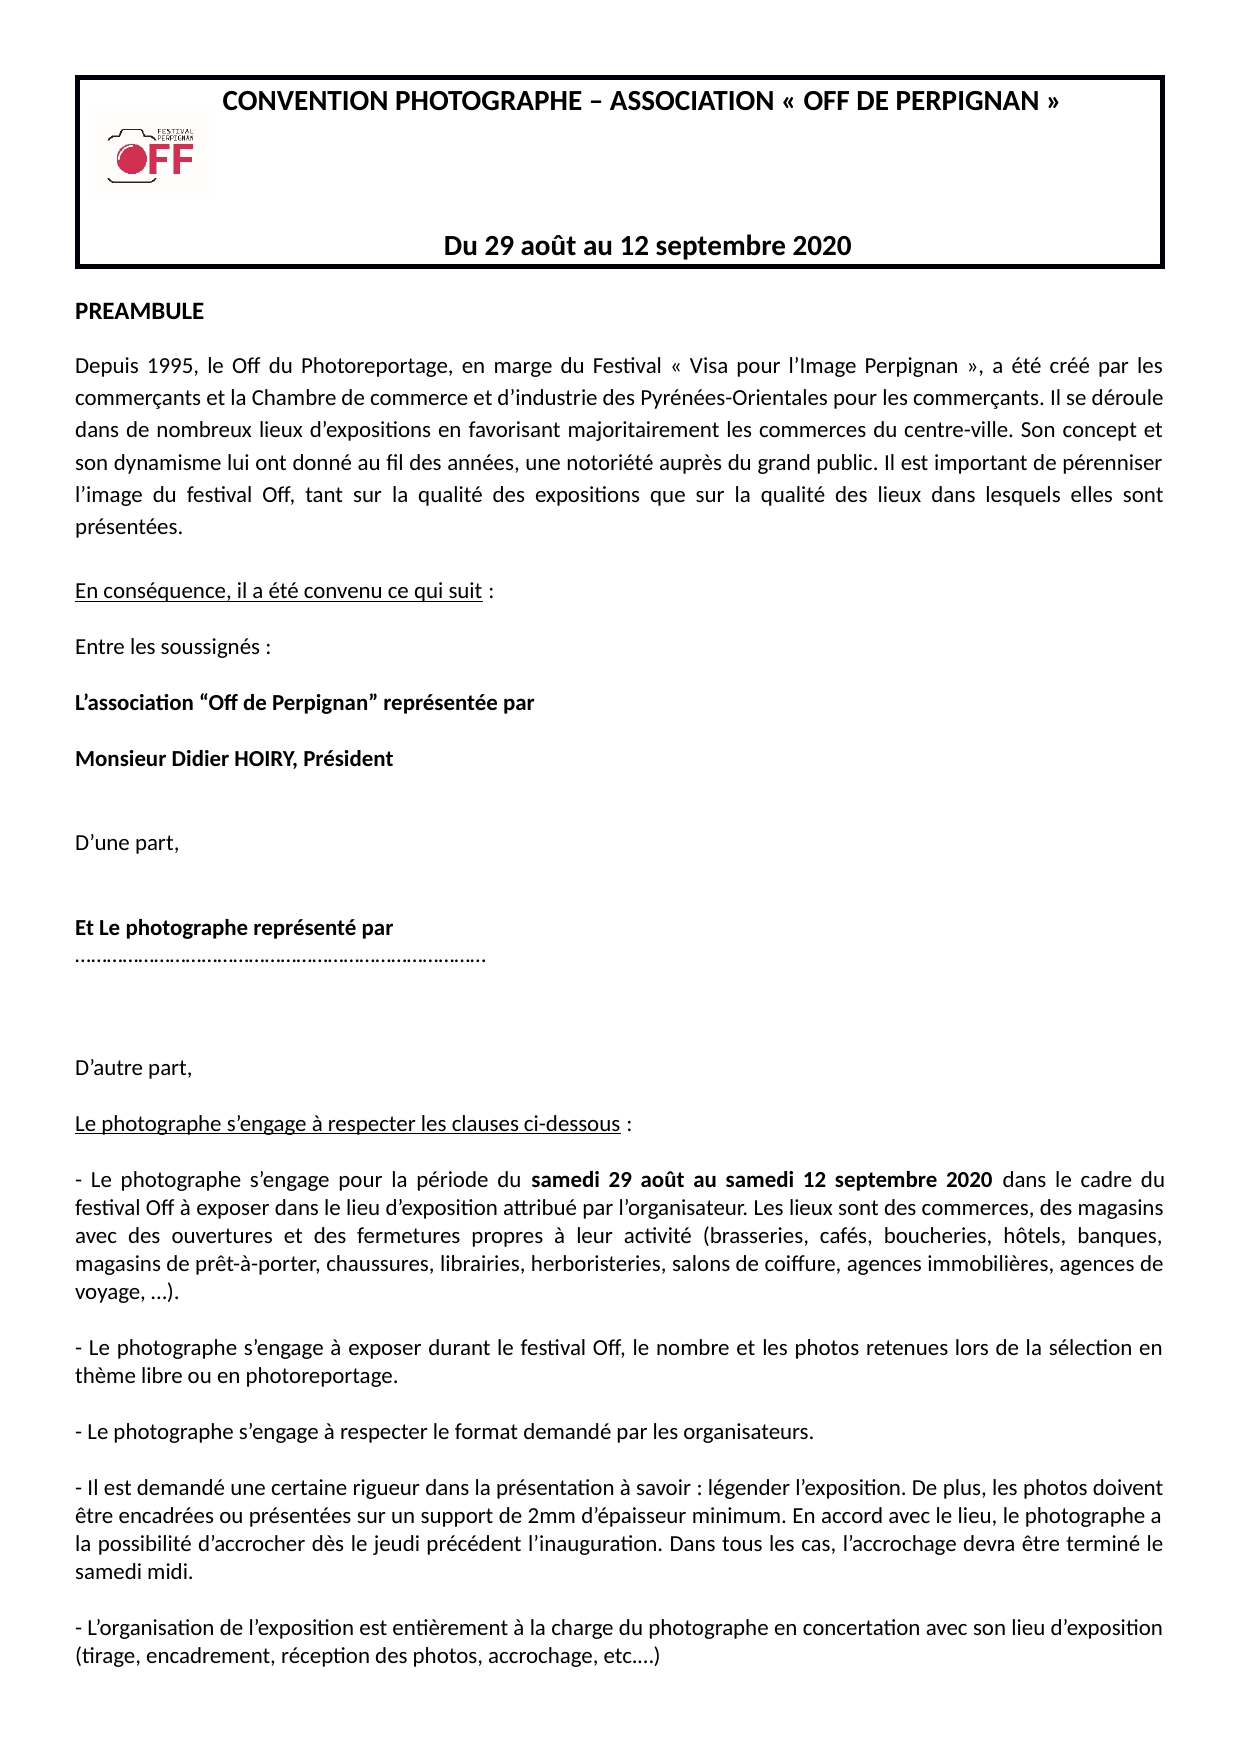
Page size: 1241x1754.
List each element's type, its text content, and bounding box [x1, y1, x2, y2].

text - Le photographe s’engage pour la période du samedi 29 août au samedi 12 septembre 2020 dans le cadre du festival Off à exposer dans le lieu d’exposition attribué par l’organisateur. Les lieux sont des commerces, des magasins avec des ouvertures et des fermetures propres à leur activité (brasseries, cafés, boucheries, hôtels, banques, magasins de prêt-à-porter, chaussures, librairies, herboristeries, salons de coiffure, agences immobilières, agences de voyage, …). [75, 1165, 1165, 1305]
text Du 29 août au 12 septembre 2020 [80, 220, 1160, 264]
text Le photographe s’engage à respecter les clauses ci-dessous : [75, 1109, 1165, 1137]
text Et Le photographe représenté par [75, 913, 1165, 941]
text Depuis 1995, le Off du Photoreportage, en marge du Festival « Visa pour l’Image Perpignan », a été créé par les commerçants et la Chambre de commerce et d’industrie des Pyrénées-Orientales pour les commerçants. Il se déroule dans de nombreux lieux d’expositions en favorisant majoritairement les commerces du centre-ville. Son concept et son dynamisme lui ont donné au fil des années, une notoriété auprès du grand public. Il est important de pérenniser l’image du festival Off, tant sur la qualité des expositions que sur la qualité des lieux dans lesquels elles sont présentées. [75, 351, 1165, 540]
text Monsieur Didier HOIRY, Président [75, 744, 1165, 772]
text D’autre part, [75, 1053, 1165, 1081]
text - Il est demandé une certaine rigueur dans la présentation à savoir : légender l’exposition. De plus, les photos doivent être encadrées ou présentées sur un support de 2mm d’épaisseur minimum. En accord avec le lieu, le photographe a la possibilité d’accrocher dès le jeudi précédent l’inauguration. Dans tous les cas, l’accrochage devra être terminé le samedi midi. [75, 1473, 1165, 1585]
text …………………………………………………………………… [75, 941, 1165, 969]
text L’association “Off de Perpignan” représentée par [75, 688, 1165, 716]
text D’une part, [75, 828, 1165, 857]
text CONVENTION PHOTOGRAPHE – ASSOCIATION « OFF DE PERPIGNAN » [80, 80, 1160, 201]
text - Le photographe s’engage à respecter le format demandé par les organisateurs. [75, 1417, 1165, 1445]
text En conséquence, il a été convenu ce qui suit : [75, 576, 1165, 604]
text - L’organisation de l’exposition est entièrement à la charge du photographe en concertation avec son lieu d’exposition (tirage, encadrement, réception des photos, accrochage, etc.…) [75, 1613, 1165, 1669]
text PREAMBULE [75, 295, 1165, 326]
text Entre les soussignés : [75, 632, 1165, 660]
text - Le photographe s’engage à exposer durant le festival Off, le nombre et les photos retenues lors de la sélection en thème libre ou en photoreportage. [75, 1333, 1165, 1389]
